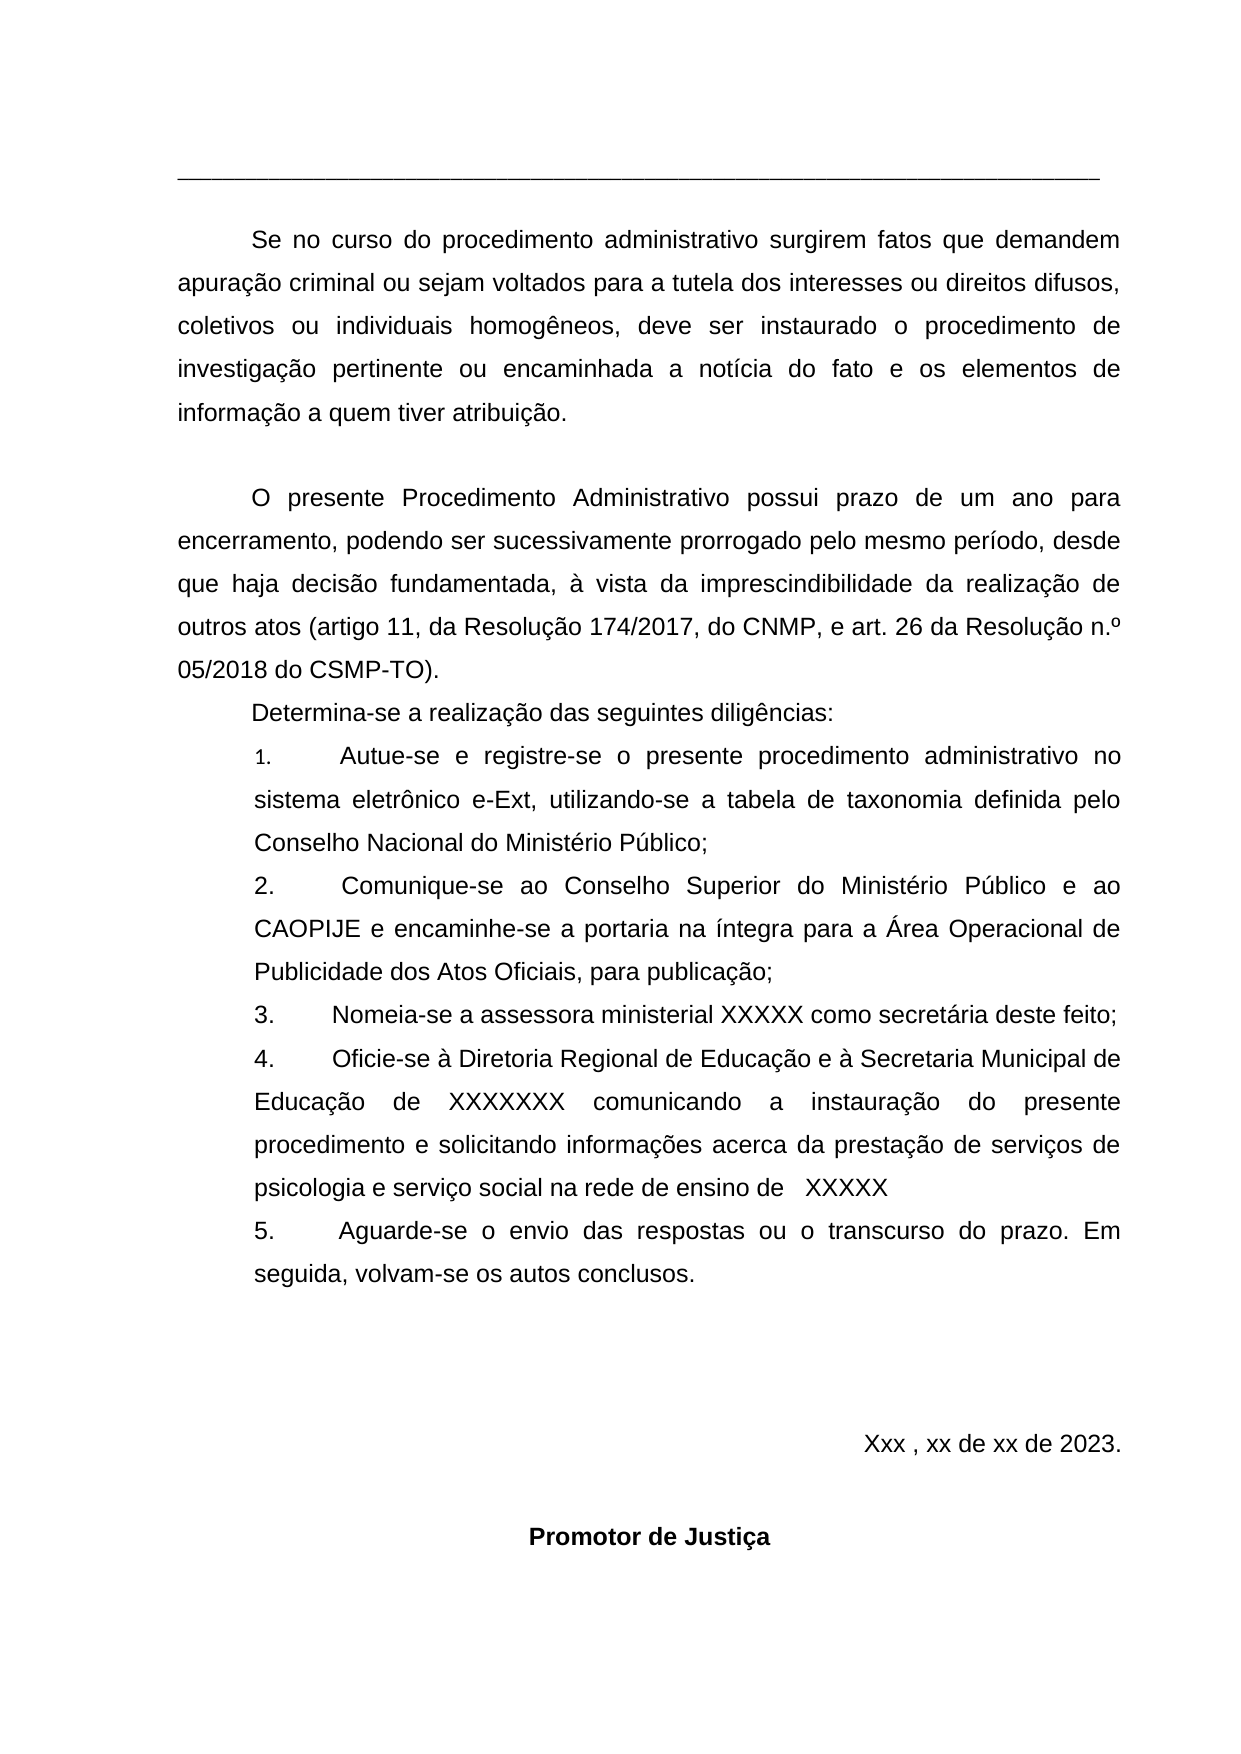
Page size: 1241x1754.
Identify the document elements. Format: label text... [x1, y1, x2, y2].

list Comunique-se ao Conselho Superior do Ministério Público e ao CAOPIJE e encaminhe-se a portaria na íntegra para a Área Operacional de Publicidade dos Atos Oficiais, para publicação; [254, 871, 1122, 986]
list Nomeia-se a assessora ministerial XXXXX como secretária deste feito; [254, 1001, 1122, 1029]
list Aguarde-se o envio das respostas ou o transcurso do prazo. Em seguida, volvam-se os autos conclusos. [254, 1216, 1122, 1288]
list Autue-se e registre-se o presente procedimento administrativo no sistema eletrônico e-Ext, utilizando-se a tabela de taxonomia definida pelo Conselho Nacional do Ministério Público; [254, 741, 1122, 857]
text Promotor de Justiça [177, 1522, 1122, 1550]
text Se no curso do procedimento administrativo surgirem fatos que demandem apuração criminal ou sejam voltados para a tutela dos interesses ou direitos difusos, coletivos ou individuais homogêneos, deve ser instaurado o procedimento de investigação pertinente ou encaminhada a notícia do fato e os elementos de informação a quem tiver atribuição. [177, 225, 1122, 426]
text O presente Procedimento Administrativo possui prazo de um ano para encerramento, podendo ser sucessivamente prorrogado pelo mesmo período, desde que haja decisão fundamentada, à vista da imprescindibilidade da realização de outros atos (artigo 11, da Resolução 174/2017, do CNMP, e art. 26 da Resolução n.º 05/2018 do CSMP-TO). [177, 483, 1122, 684]
text Determina-se a realização das seguintes diligências: [177, 698, 1122, 727]
list Oficie-se à Diretoria Regional de Educação e à Secretaria Municipal de Educação de XXXXXXX comunicando a instauração do presente procedimento e solicitando informações acerca da prestação de serviços de psicologia e serviço social na rede de ensino de XXXXX [254, 1044, 1122, 1202]
text Xxx , xx de xx de 2023. [177, 1429, 1122, 1458]
